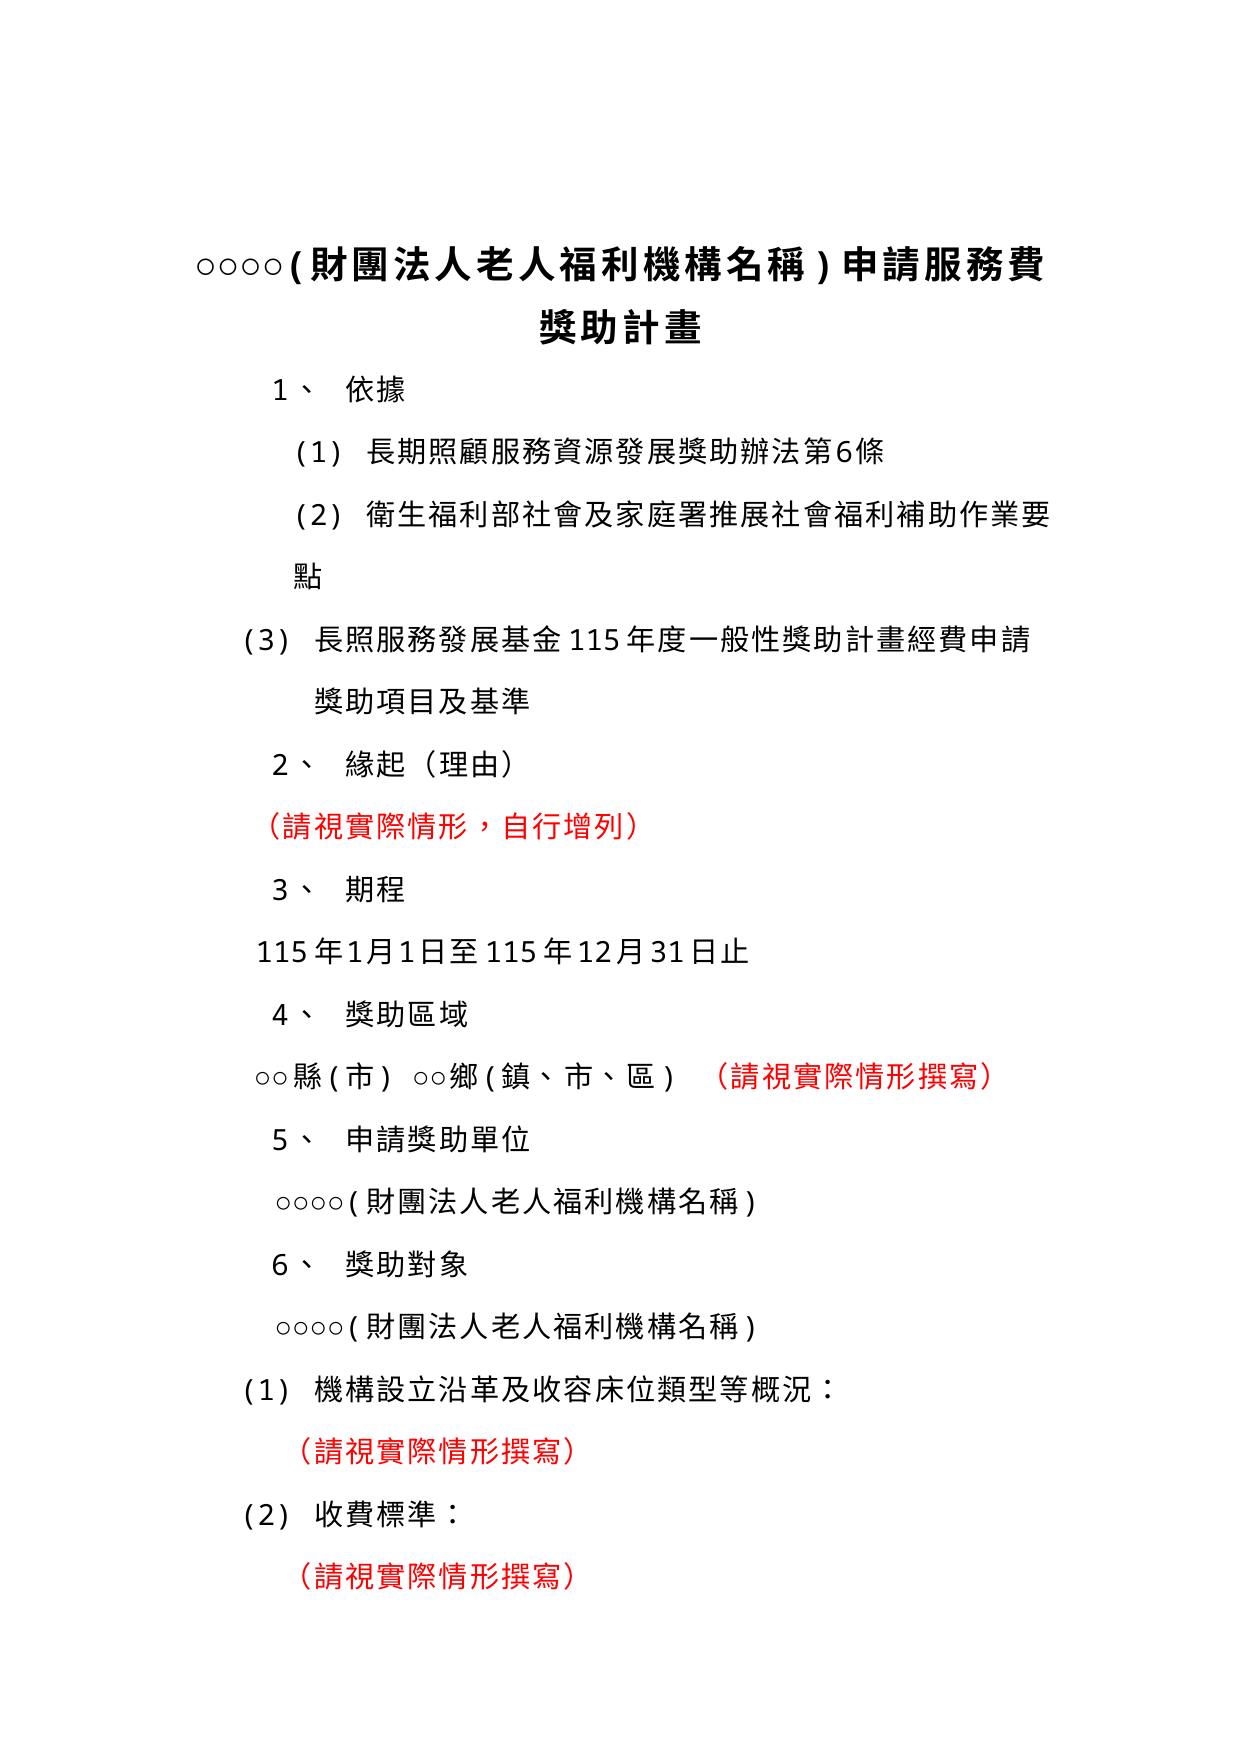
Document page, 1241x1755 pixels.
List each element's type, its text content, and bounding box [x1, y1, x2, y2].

text 115年1月1日至115年12月31日止 [188, 908, 1052, 971]
list 獎助區域 [263, 971, 1052, 1033]
list 衛生福利部社會及家庭署推展社會福利補助作業要點 [288, 471, 1052, 596]
text （請視實際情形撰寫） [247, 1408, 1052, 1471]
list 期程 [263, 846, 1052, 908]
list 申請獎助單位 [263, 1096, 1052, 1158]
text ○○縣(市) ○○鄉(鎮、市、區) （請視實際情形撰寫） [188, 1033, 1052, 1096]
list 收費標準： [238, 1471, 1052, 1533]
list 緣起（理由） [263, 721, 1052, 783]
list 獎助對象 [263, 1221, 1052, 1283]
list 長照服務發展基金115年度一般性獎助計畫經費申請獎助項目及基準 [238, 596, 1052, 721]
text （請視實際情形撰寫） [247, 1533, 1052, 1596]
text ○○○○(財團法人老人福利機構名稱)申請服務費獎助計畫 [188, 221, 1052, 346]
list 依據 [263, 346, 1052, 408]
list 長期照顧服務資源發展獎助辦法第6條 [288, 408, 1052, 471]
list 機構設立沿革及收容床位類型等概況： [238, 1346, 1052, 1408]
text ○○○○(財團法人老人福利機構名稱) [263, 1158, 1052, 1221]
text ○○○○(財團法人老人福利機構名稱) [247, 1283, 1052, 1346]
text （請視實際情形，自行增列） [188, 783, 1052, 846]
